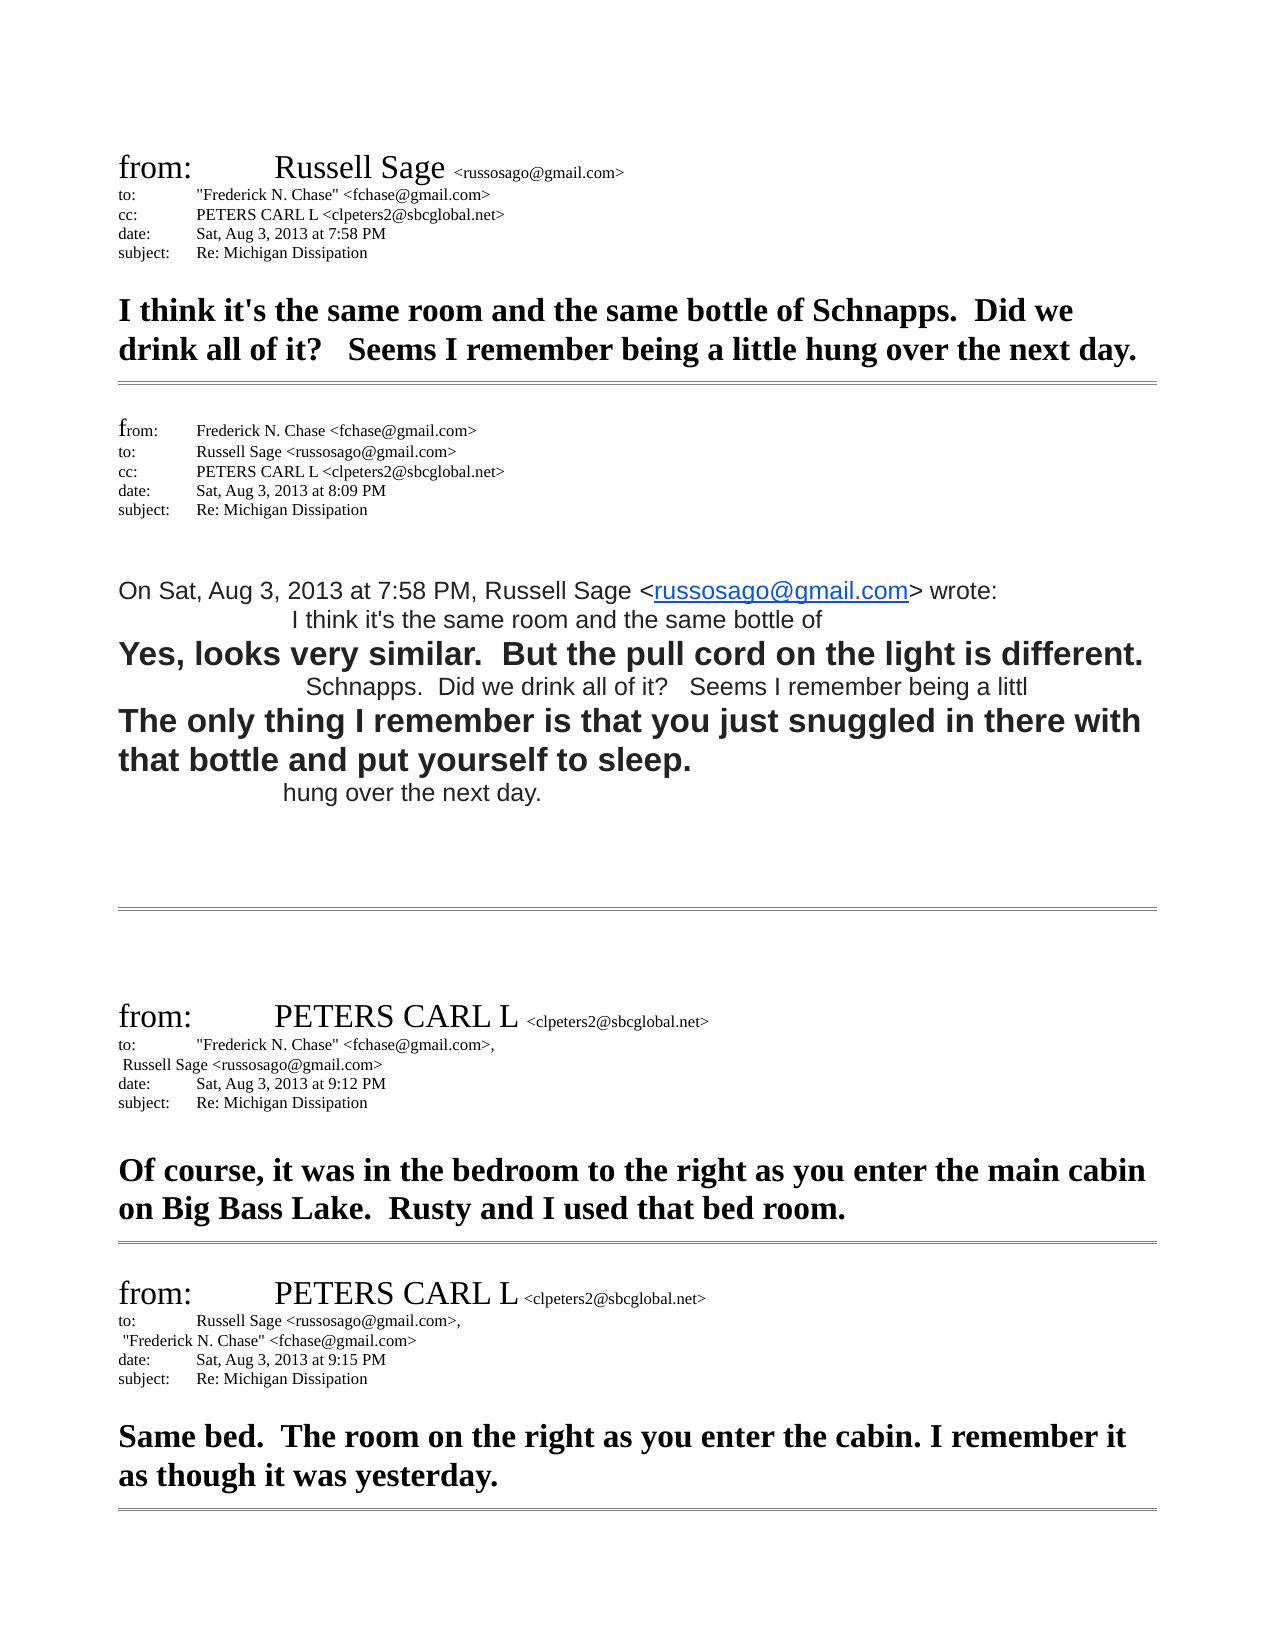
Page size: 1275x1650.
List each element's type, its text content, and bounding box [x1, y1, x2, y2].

text to: "Frederick N. Chase" <fchase@gmail.com>, [118, 1035, 1157, 1054]
text date: Sat, Aug 3, 2013 at 9:15 PM [118, 1349, 1157, 1369]
text from: Russell Sage <russosago@gmail.com> [118, 147, 1157, 185]
text subject: Re: Michigan Dissipation [118, 1369, 1157, 1388]
text Russell Sage <russosago@gmail.com> [118, 1054, 1157, 1073]
text subject: Re: Michigan Dissipation [118, 1093, 1157, 1112]
text "Frederick N. Chase" <fchase@gmail.com> [118, 1330, 1157, 1349]
text The only thing I remember is that you just snuggled in there with that bottle and put yourself to sleep. [118, 701, 1157, 778]
text hung over the next day. [118, 778, 1157, 807]
text Of course, it was in the bedroom to the right as you enter the main cabin on Big Bass Lake. Rusty and I used that bed room. [118, 1150, 1157, 1227]
text cc: PETERS CARL L <clpeters2@sbcglobal.net> [118, 461, 1157, 481]
text to: Russell Sage <russosago@gmail.com>, [118, 1311, 1157, 1330]
text from: PETERS CARL L <clpeters2@sbcglobal.net> [118, 1273, 1157, 1311]
text Yes, looks very similar. But the pull cord on the light is different. [118, 634, 1157, 672]
text I think it's the same room and the same bottle of Schnapps. Did we drink all of it? Seems I remember being a little hung over the next day. [118, 291, 1157, 367]
text On Sat, Aug 3, 2013 at 7:58 PM, Russell Sage <russosago@gmail.com> wrote: [118, 576, 1157, 605]
text subject: Re: Michigan Dissipation [118, 500, 1157, 519]
text to: Russell Sage <russosago@gmail.com> [118, 442, 1157, 461]
text subject: Re: Michigan Dissipation [118, 243, 1157, 262]
text Schnapps. Did we drink all of it? Seems I remember being a littl [118, 672, 1157, 701]
text I think it's the same room and the same bottle of [118, 605, 1157, 634]
text from: Frederick N. Chase <fchase@gmail.com> [118, 413, 1157, 442]
text date: Sat, Aug 3, 2013 at 8:09 PM [118, 481, 1157, 500]
text Same bed. The room on the right as you enter the cabin. I remember it as though it was yesterday. [118, 1417, 1157, 1493]
text to: "Frederick N. Chase" <fchase@gmail.com> [118, 185, 1157, 204]
text cc: PETERS CARL L <clpeters2@sbcglobal.net> [118, 204, 1157, 223]
text date: Sat, Aug 3, 2013 at 9:12 PM [118, 1073, 1157, 1093]
text date: Sat, Aug 3, 2013 at 7:58 PM [118, 223, 1157, 243]
text from: PETERS CARL L <clpeters2@sbcglobal.net> [118, 997, 1157, 1035]
